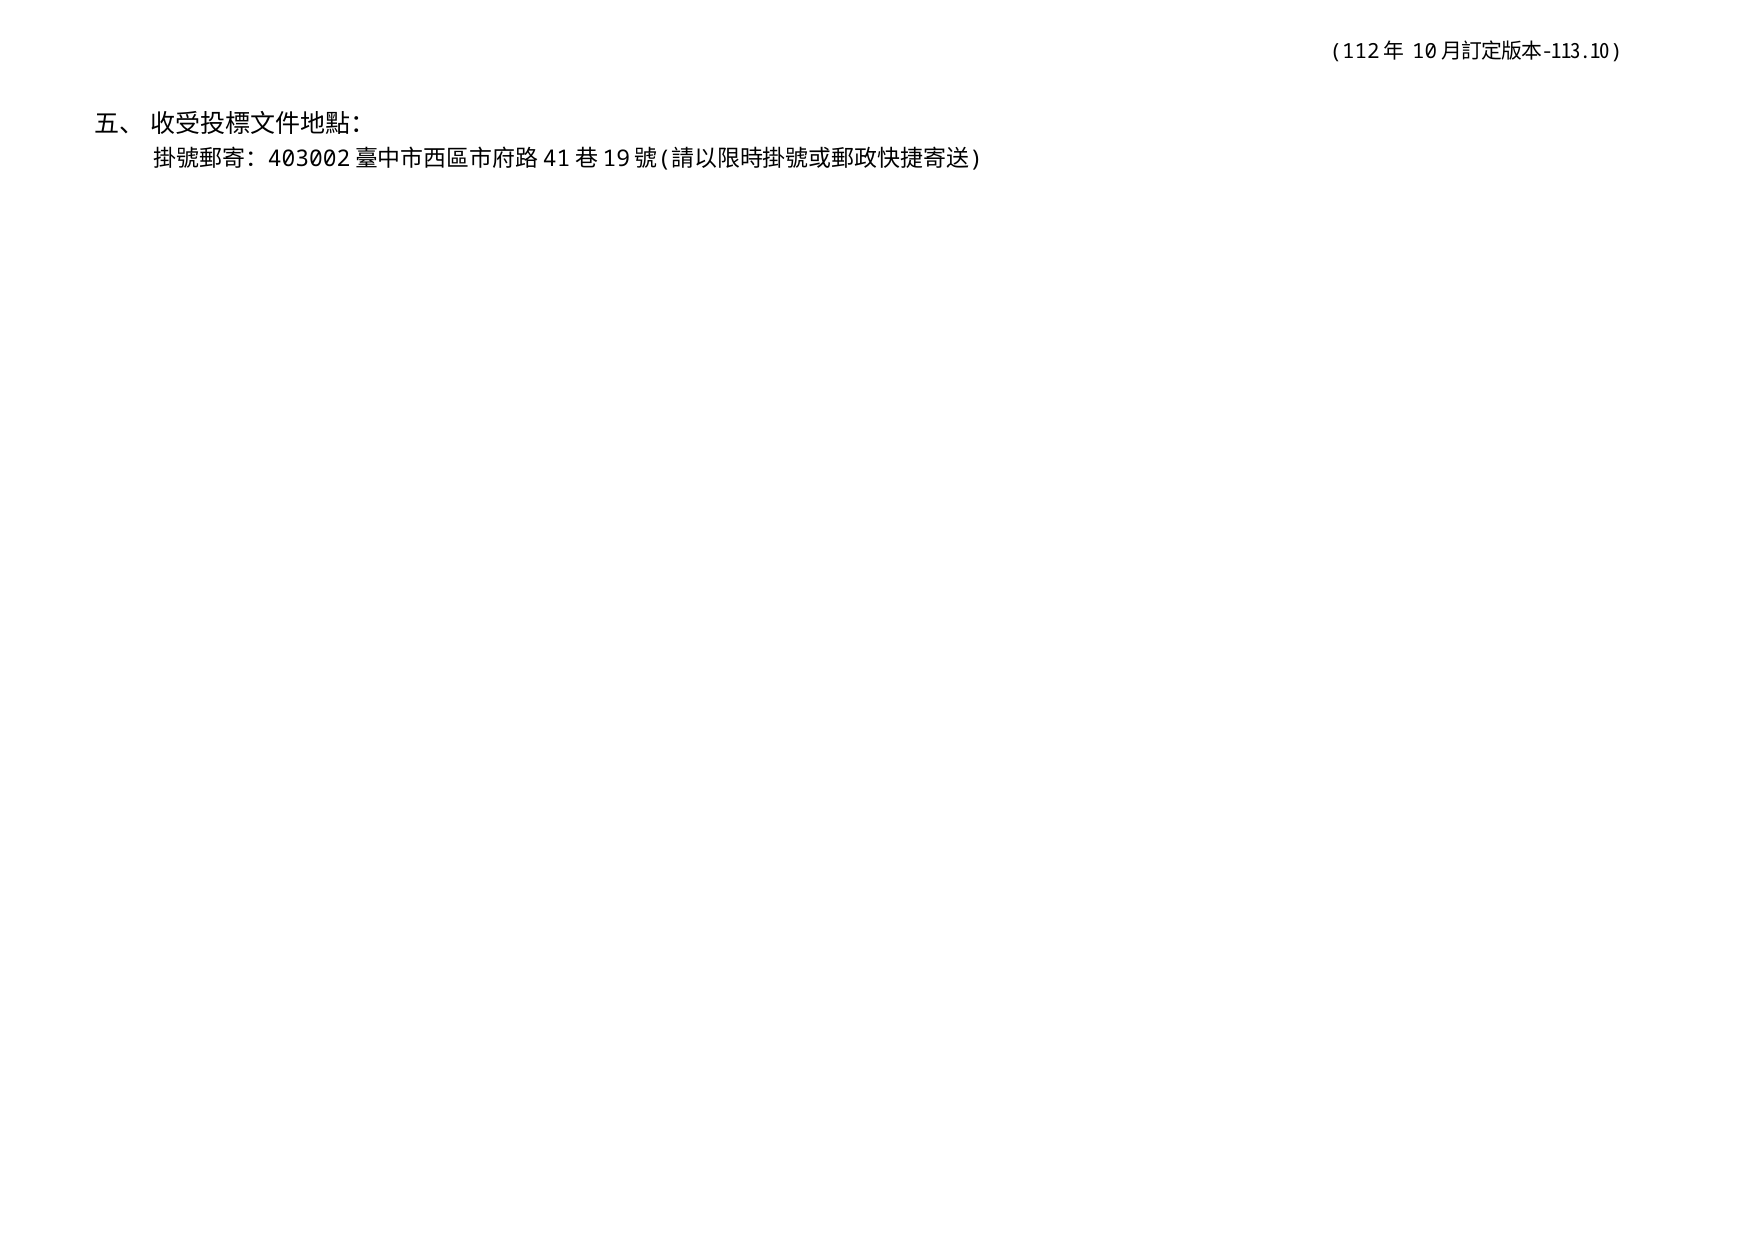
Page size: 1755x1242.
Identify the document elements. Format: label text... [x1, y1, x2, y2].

text 掛號郵寄：403002臺中市西區市府路41巷19號(請以限時掛號或郵政快捷寄送) [153, 140, 1623, 173]
text 五、 收受投標文件地點： [94, 104, 1607, 140]
